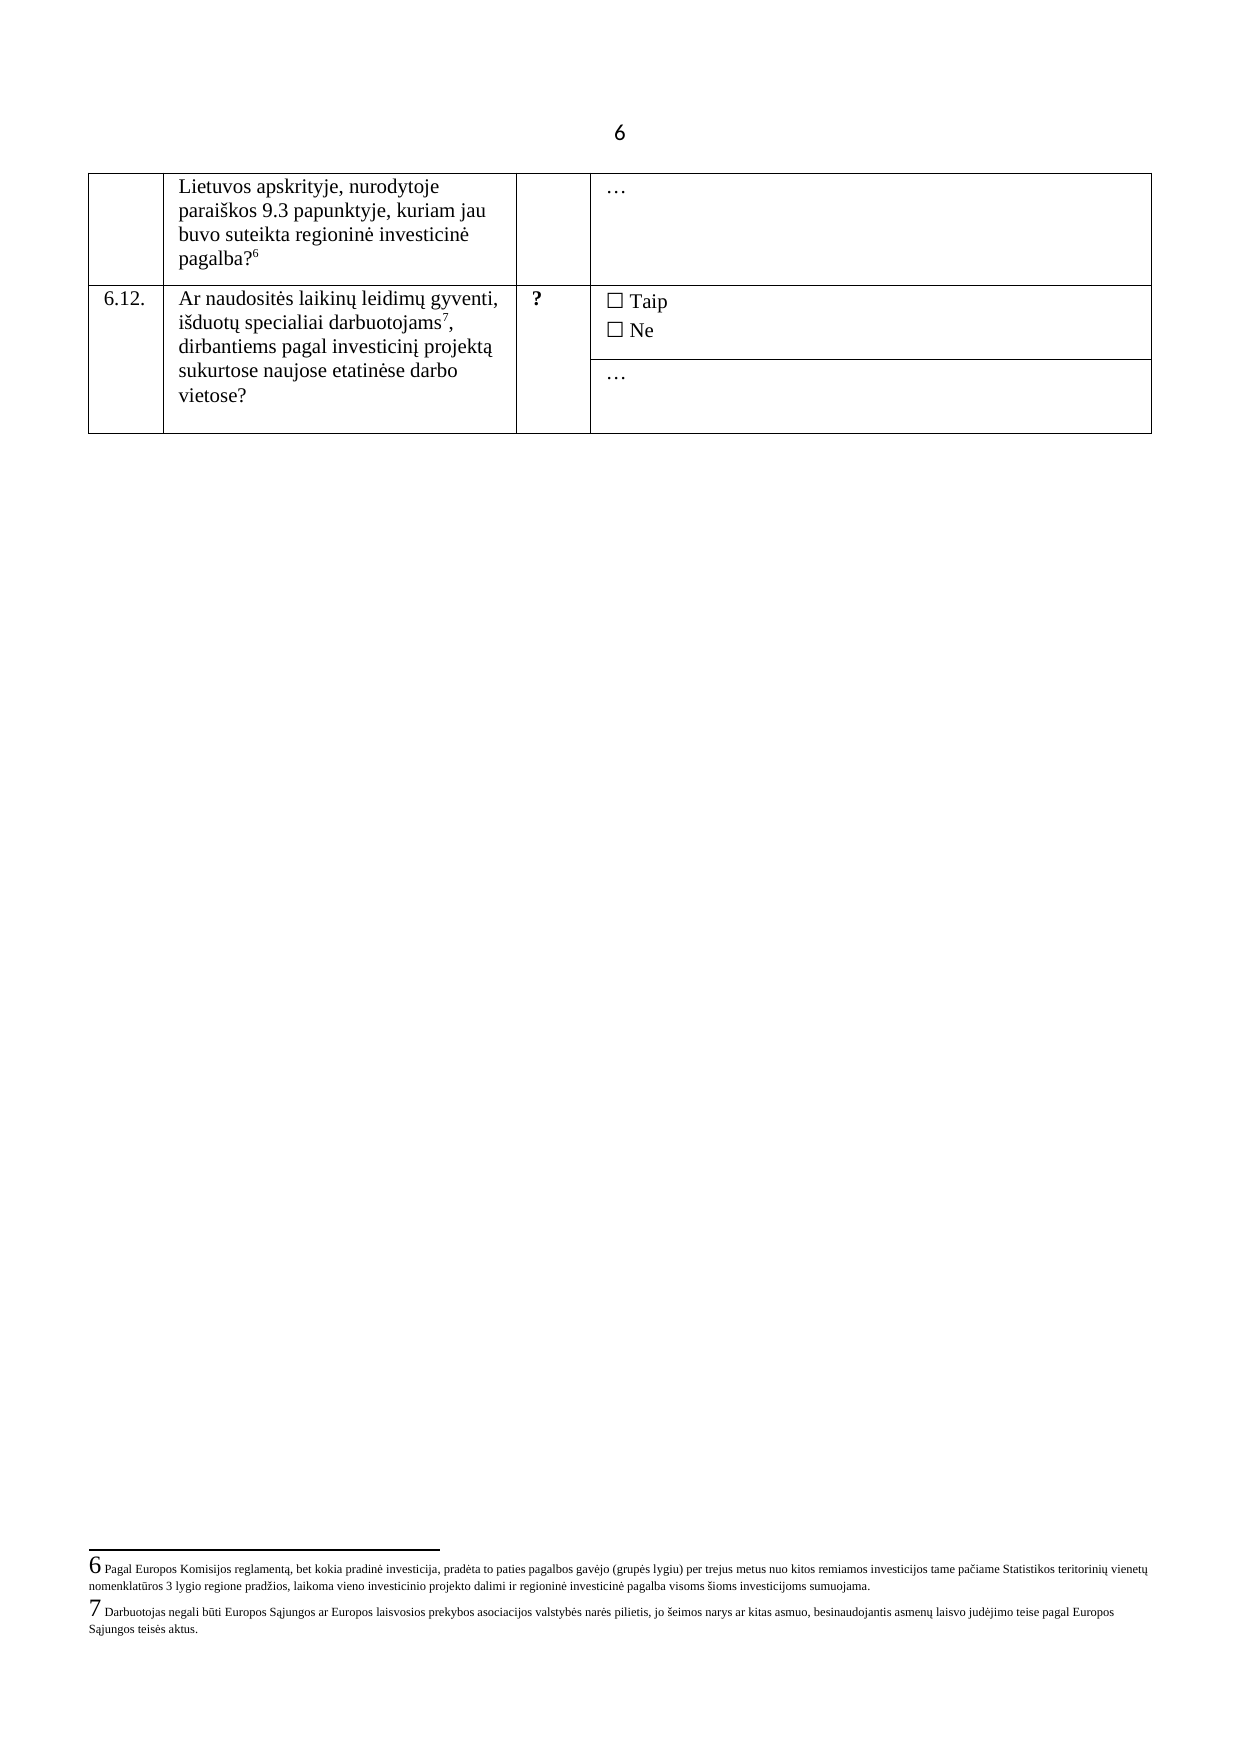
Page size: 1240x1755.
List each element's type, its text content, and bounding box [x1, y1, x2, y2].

table_cell [517, 174, 590, 285]
table_cell … [591, 360, 1151, 433]
table_cell 6.12. [89, 286, 163, 433]
table_cell … [591, 174, 1151, 285]
table_cell Ar naudositės laikinų leidimų gyventi, išduotų specialiai darbuotojams, dirbantiems pagal investicinį projektą sukurtose naujose etatinėse darbo vietose? [164, 286, 516, 433]
table_cell ? [517, 286, 590, 433]
table_cell ☐ Taip ☐ Ne [591, 286, 1151, 359]
table_cell Lietuvos apskrityje, nurodytoje paraiškos 9.3 papunktyje, kuriam jau buvo suteikta regioninė investicinė pagalba? [164, 174, 516, 285]
table_cell [89, 174, 163, 285]
